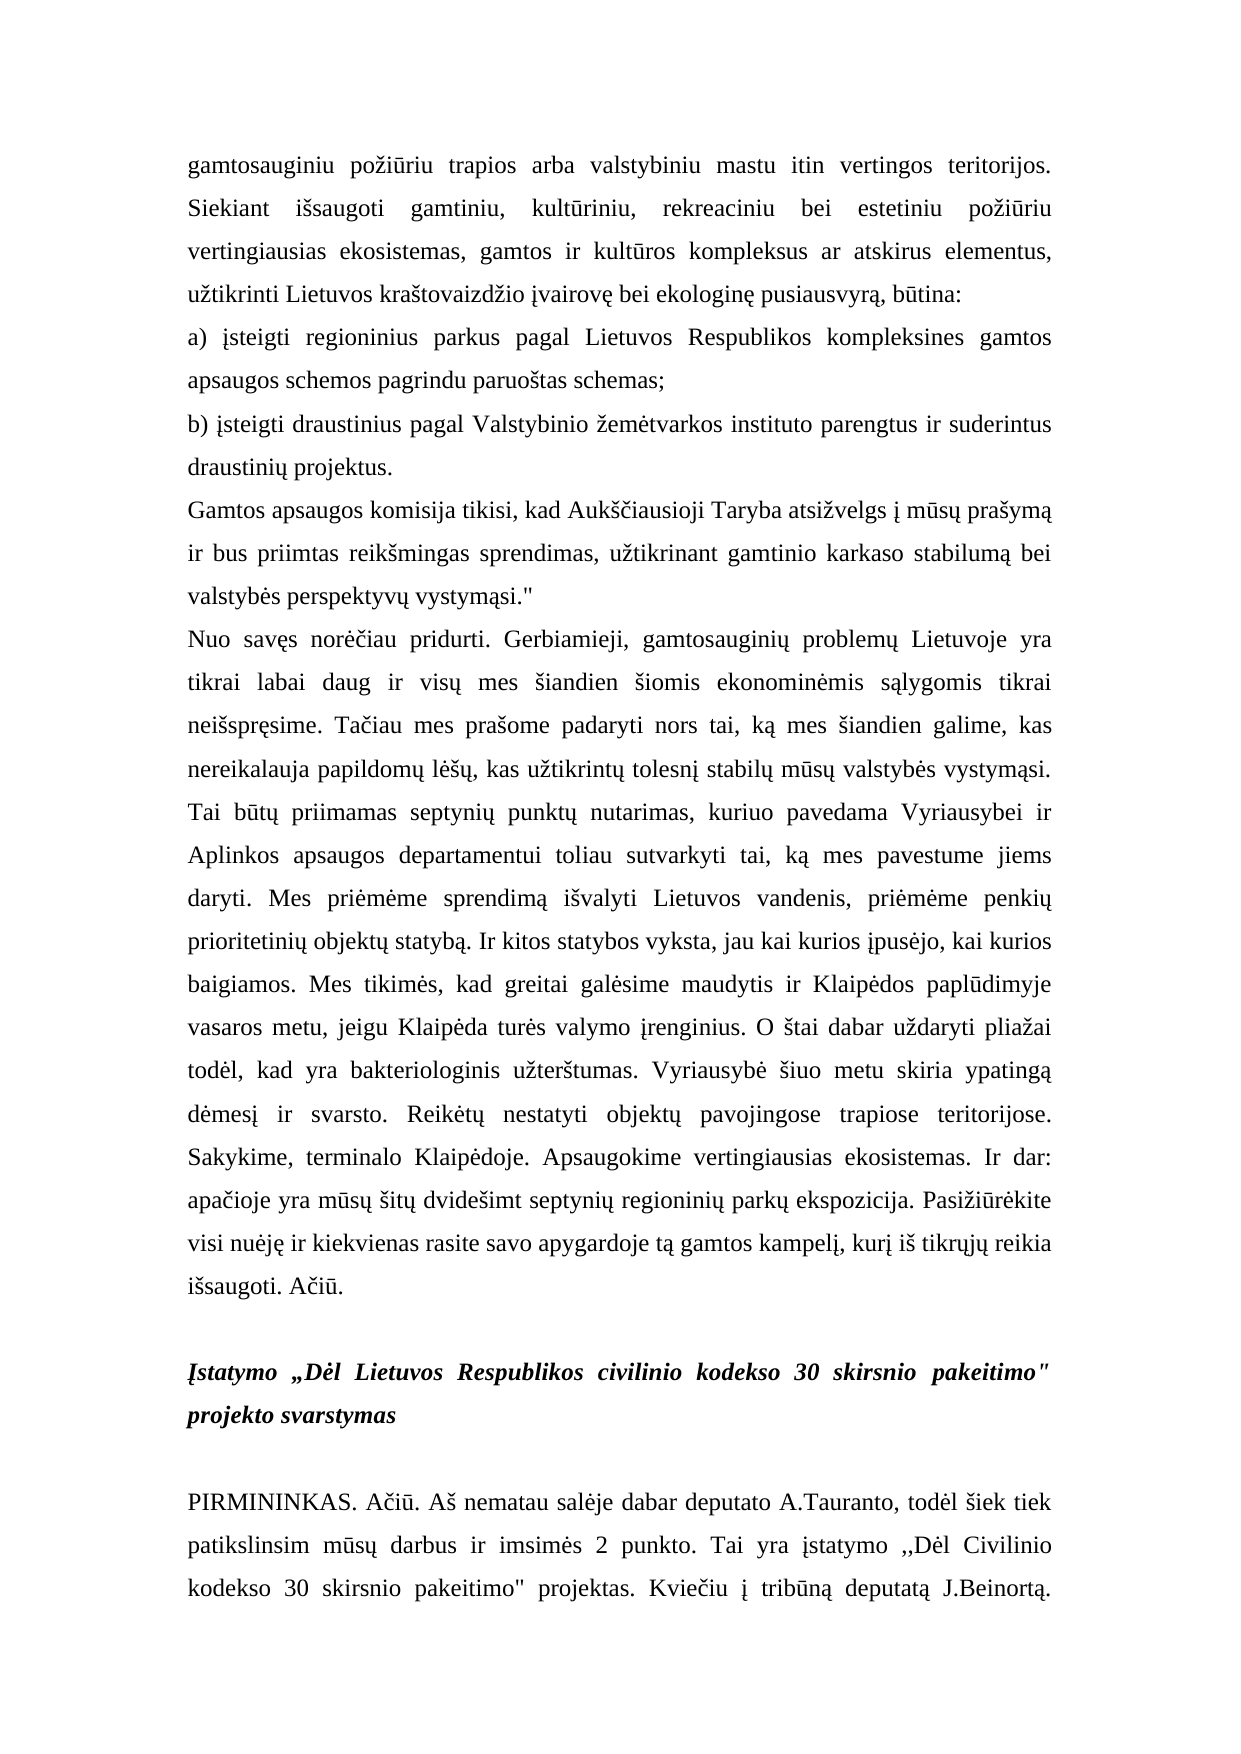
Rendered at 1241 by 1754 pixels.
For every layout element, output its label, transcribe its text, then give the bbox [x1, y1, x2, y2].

text a) įsteigti regioninius parkus pagal Lietuvos Respublikos kompleksines gamtos apsaugos schemos pagrindu paruoštas schemas; [187, 322, 1053, 394]
text PIRMININKAS. Ačiū. Aš nematau salėje dabar deputato A.Tauranto, todėl šiek tiek patikslinsim mūsų darbus ir imsimės 2 punkto. Tai yra įstatymo ,,Dėl Civilinio kodekso 30 skirsnio pakeitimo" projektas. Kviečiu į tribūną deputatą J.Beinortą. [187, 1487, 1053, 1602]
text gamtosauginiu požiūriu trapios arba valstybiniu mastu itin vertingos teritorijos. Siekiant išsaugoti gamtiniu, kultūriniu, rekreaciniu bei estetiniu požiūriu vertingiausias ekosistemas, gamtos ir kultūros kompleksus ar atskirus elementus, užtikrinti Lietuvos kraštovaizdžio įvairovę bei ekologinę pusiausvyrą, būtina: [187, 150, 1053, 308]
text Gamtos apsaugos komisija tikisi, kad Aukščiausioji Taryba atsižvelgs į mūsų prašymą ir bus priimtas reikšmingas sprendimas, užtikrinant gamtinio karkaso stabilumą bei valstybės perspektyvų vystymąsi." [187, 495, 1053, 610]
text b) įsteigti draustinius pagal Valstybinio žemėtvarkos instituto parengtus ir suderintus draustinių projektus. [187, 409, 1053, 481]
text Nuo savęs norėčiau pridurti. Gerbiamieji, gamtosauginių problemų Lietuvoje yra tikrai labai daug ir visų mes šiandien šiomis ekonominėmis sąlygomis tikrai neišspręsime. Tačiau mes prašome padaryti nors tai, ką mes šiandien galime, kas nereikalauja papildomų lėšų, kas užtikrintų tolesnį stabilų mūsų valstybės vystymąsi. Tai būtų priimamas septynių punktų nutarimas, kuriuo pavedama Vyriausybei ir Aplinkos apsaugos departamentui toliau sutvarkyti tai, ką mes pavestume jiems daryti. Mes priėmėme sprendimą išvalyti Lietuvos vandenis, priėmėme penkių prioritetinių objektų statybą. Ir kitos statybos vyksta, jau kai kurios įpusėjo, kai kurios baigiamos. Mes tikimės, kad greitai galėsime maudytis ir Klaipėdos paplūdimyje vasaros metu, jeigu Klaipėda turės valymo įrenginius. O štai dabar uždaryti pliažai todėl, kad yra bakteriologinis užterštumas. Vyriausybė šiuo metu skiria ypatingą dėmesį ir svarsto. Reikėtų nestatyti objektų pavojingose trapiose teritorijose. Sakykime, terminalo Klaipėdoje. Apsaugokime vertingiausias ekosistemas. Ir dar: apačioje yra mūsų šitų dvidešimt septynių regioninių parkų ekspozicija. Pasižiūrėkite visi nuėję ir kiekvienas rasite savo apygardoje tą gamtos kampelį, kurį iš tikrųjų reikia išsaugoti. Ačiū. [187, 624, 1053, 1300]
text Įstatymo „Dėl Lietuvos Respublikos civilinio kodekso 30 skirsnio pakeitimo" projekto svarstymas [187, 1357, 1053, 1429]
